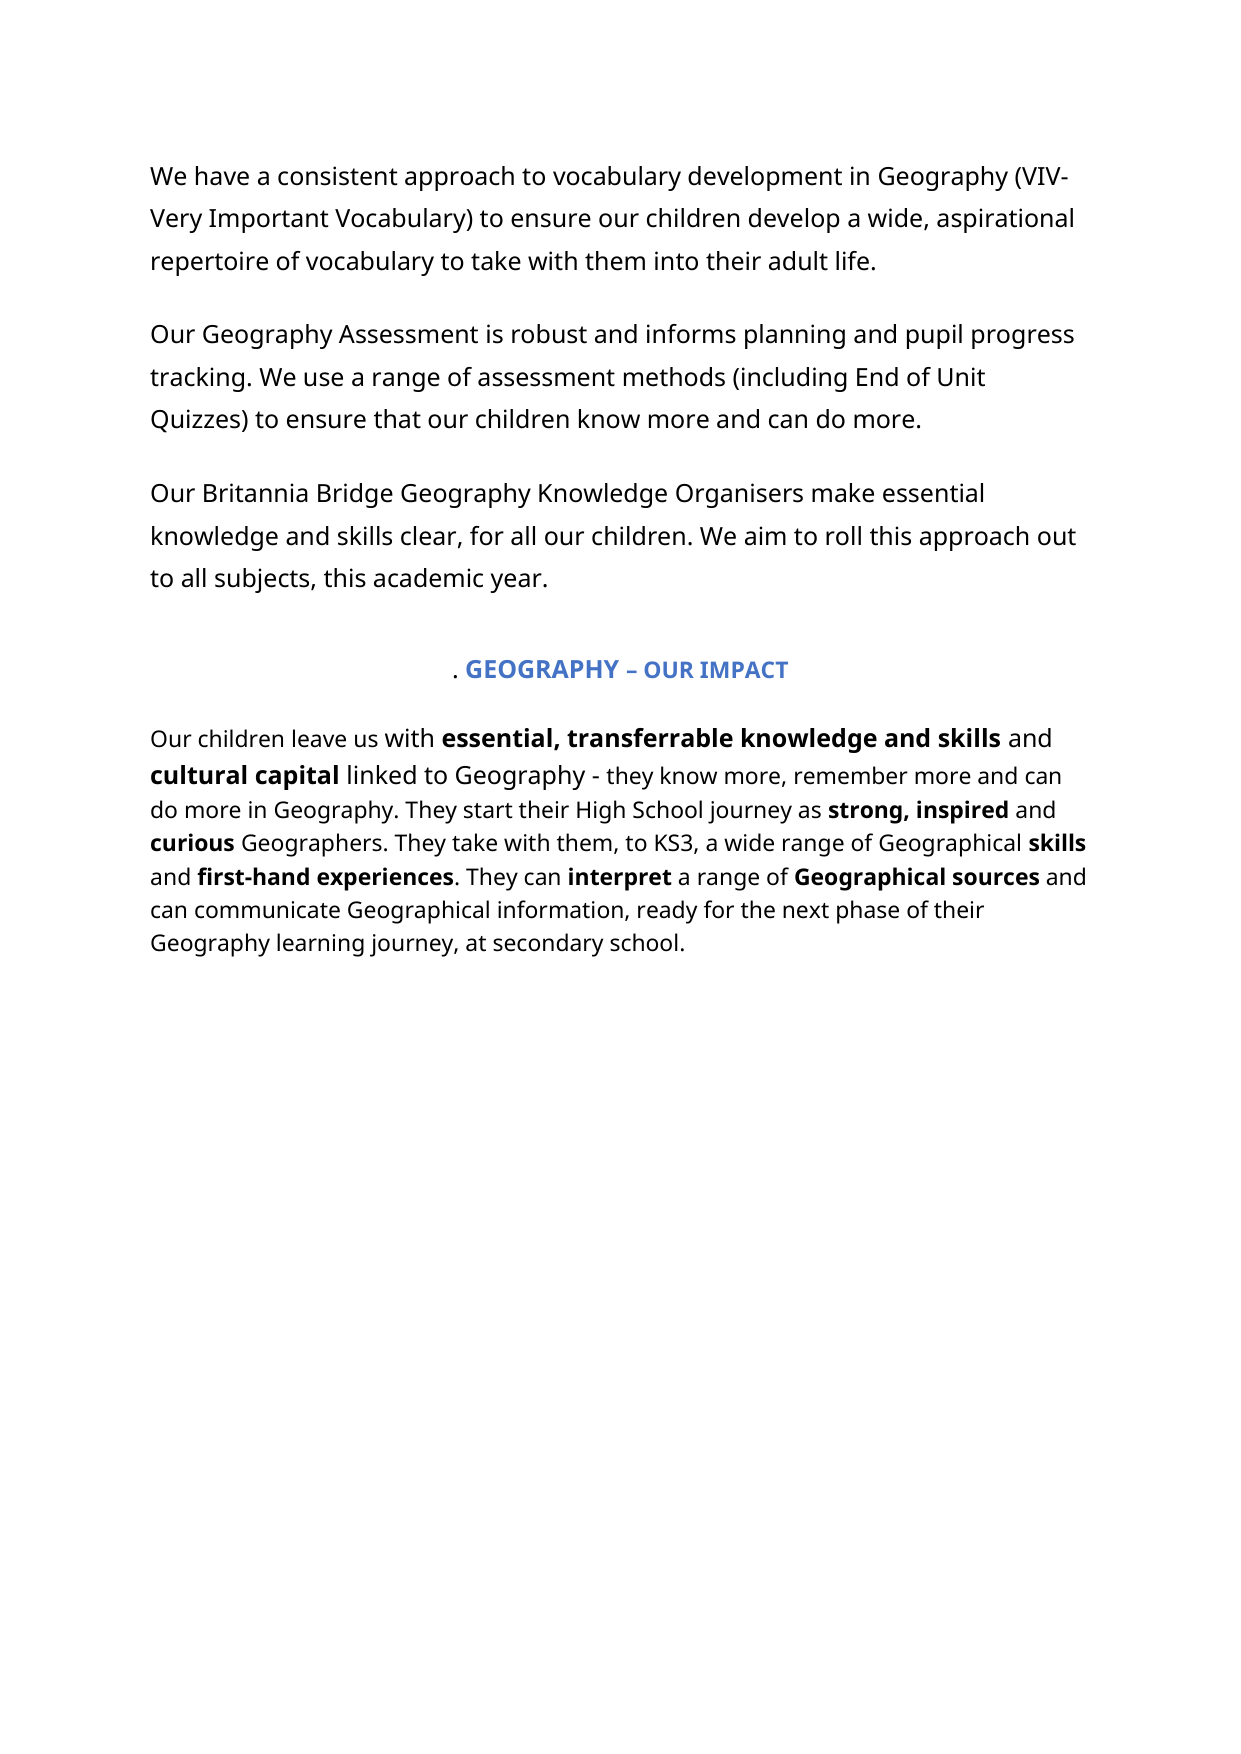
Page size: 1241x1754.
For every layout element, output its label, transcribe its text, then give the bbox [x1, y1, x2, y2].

text Our children leave us with essential, transferrable knowledge and skills and cultural capital linked to Geography - they know more, remember more and can do more in Geography. They start their High School journey as strong, inspired and curious Geographers. They take with them, to KS3, a wide range of Geographical skills and first-hand experiences. They can interpret a range of Geographical sources and can communicate Geographical information, ready for the next phase of their Geography learning journey, at secondary school. [150, 721, 1090, 959]
text Our Britannia Bridge Geography Knowledge Organisers make essential knowledge and skills clear, for all our children. We aim to roll this approach out to all subjects, this academic year. [150, 467, 1090, 595]
text We have a consistent approach to vocabulary development in Geography (VIV- Very Important Vocabulary) to ensure our children develop a wide, aspirational repertoire of vocabulary to take with them into their adult life. [150, 150, 1090, 277]
text Our Geography Assessment is robust and informs planning and pupil progress tracking. We use a range of assessment methods (including End of Unit Quizzes) to ensure that our children know more and can do more. [150, 309, 1090, 436]
text . Geography – our impact [150, 651, 1090, 685]
